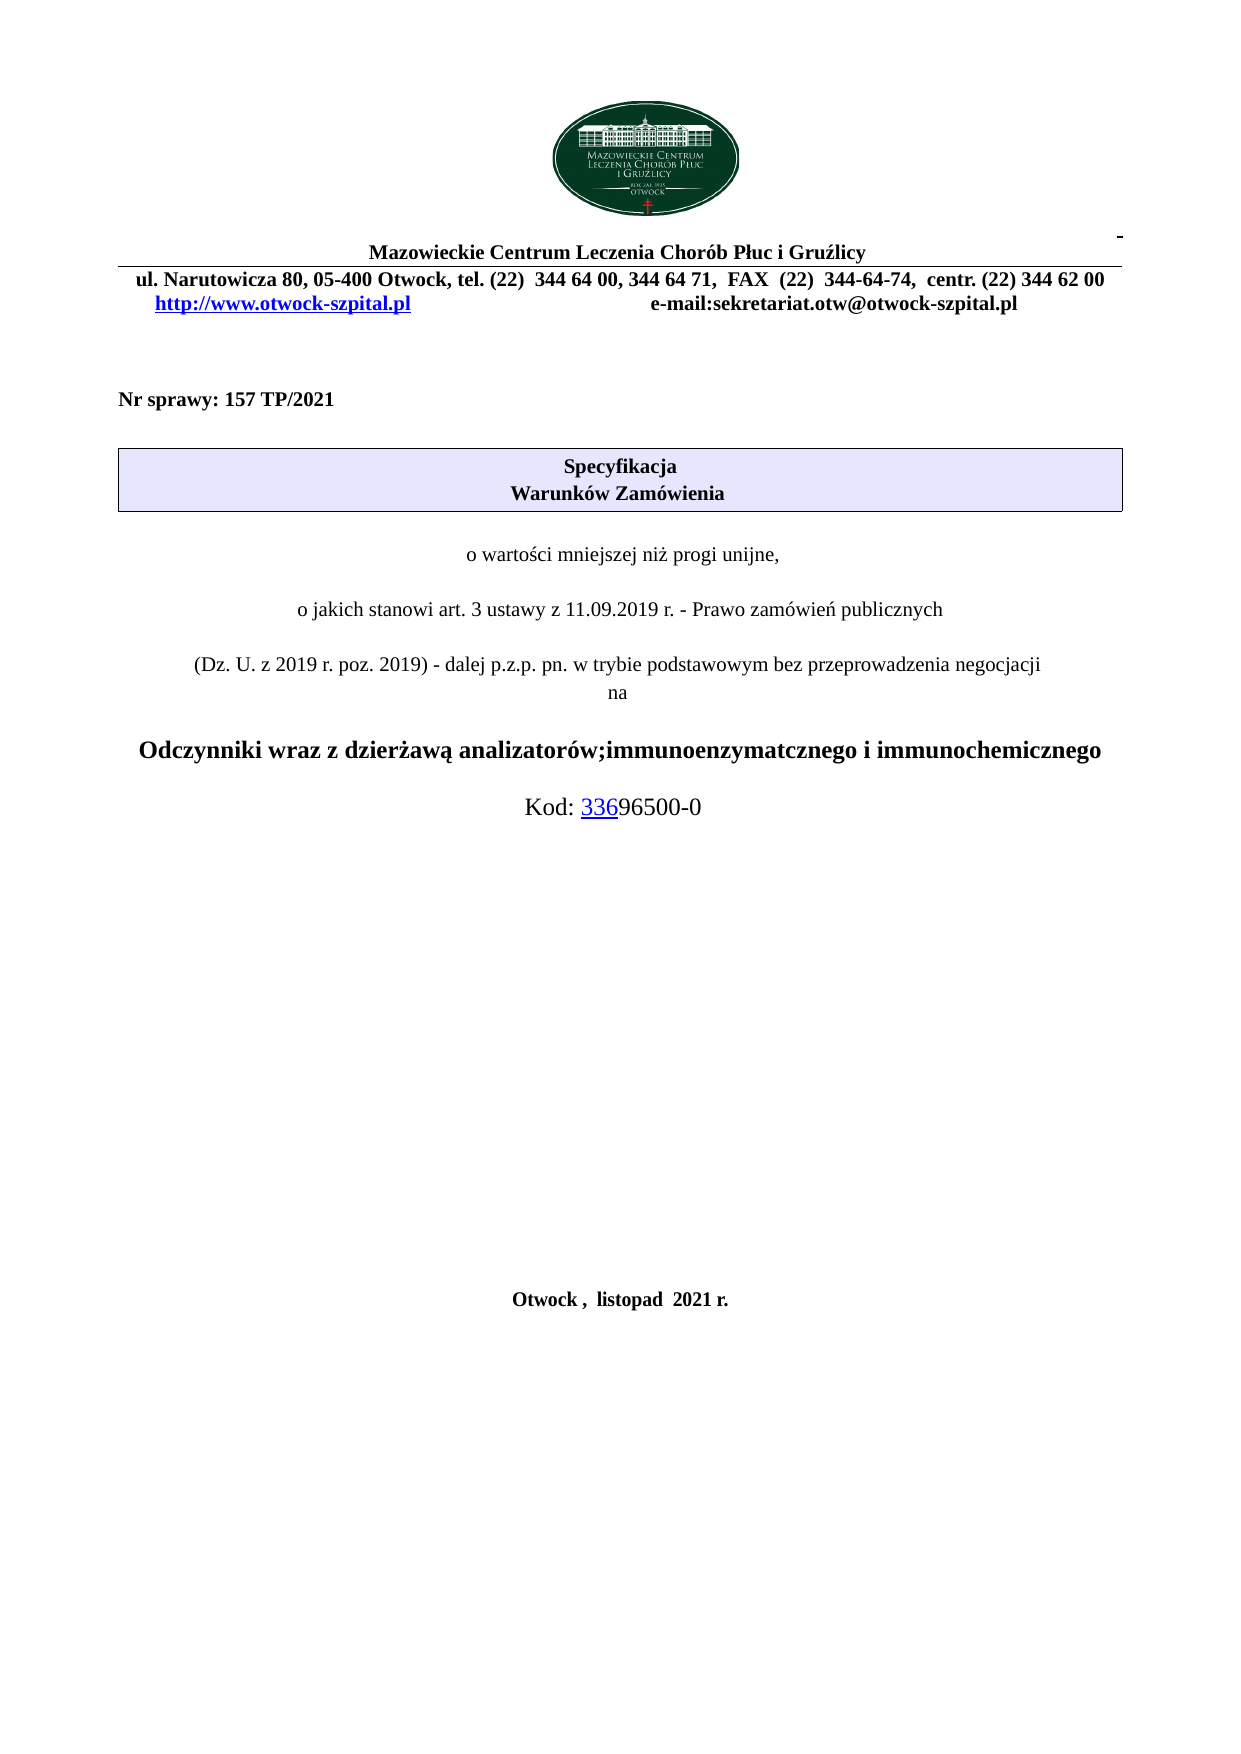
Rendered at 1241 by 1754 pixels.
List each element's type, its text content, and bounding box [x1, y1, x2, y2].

picture [552, 101, 740, 216]
text o jakich stanowi art. 3 ustawy z 11.09.2019 r. - Prawo zamówień publicznych [118, 597, 1122, 621]
text o wartości mniejszej niż progi unijne, [118, 542, 1122, 566]
subtitle Kod: 33696500-0 [118, 792, 1122, 821]
text ul. Narutowicza 80, 05-400 Otwock, tel. (22) 344 64 00, 344 64 71, FAX (22) 344-64-74, centr. (22) 344 62 00 [118, 267, 1122, 291]
subtitle Odczynniki wraz z dzierżawą analizatorów;immunoenzymatcznego i immunochemicznego [118, 735, 1122, 763]
text (Dz. U. z 2019 r. poz. 2019) - dalej p.z.p. pn. w trybie podstawowym bez przeprowadzenia negocjacji [118, 652, 1122, 676]
text Nr sprawy: 157 TP/2021 [118, 387, 1120, 411]
text http://www.otwock-szpital.pl e-mail:sekretariat.otw@otwock-szpital.pl [118, 291, 1122, 315]
table_header Specyfikacja Warunków Zamówienia [119, 449, 1122, 511]
text na [118, 679, 1122, 704]
text Mazowieckie Centrum Leczenia Chorób Płuc i Gruźlicy [118, 240, 1122, 266]
text Otwock , listopad 2021 r. [118, 1287, 1122, 1311]
